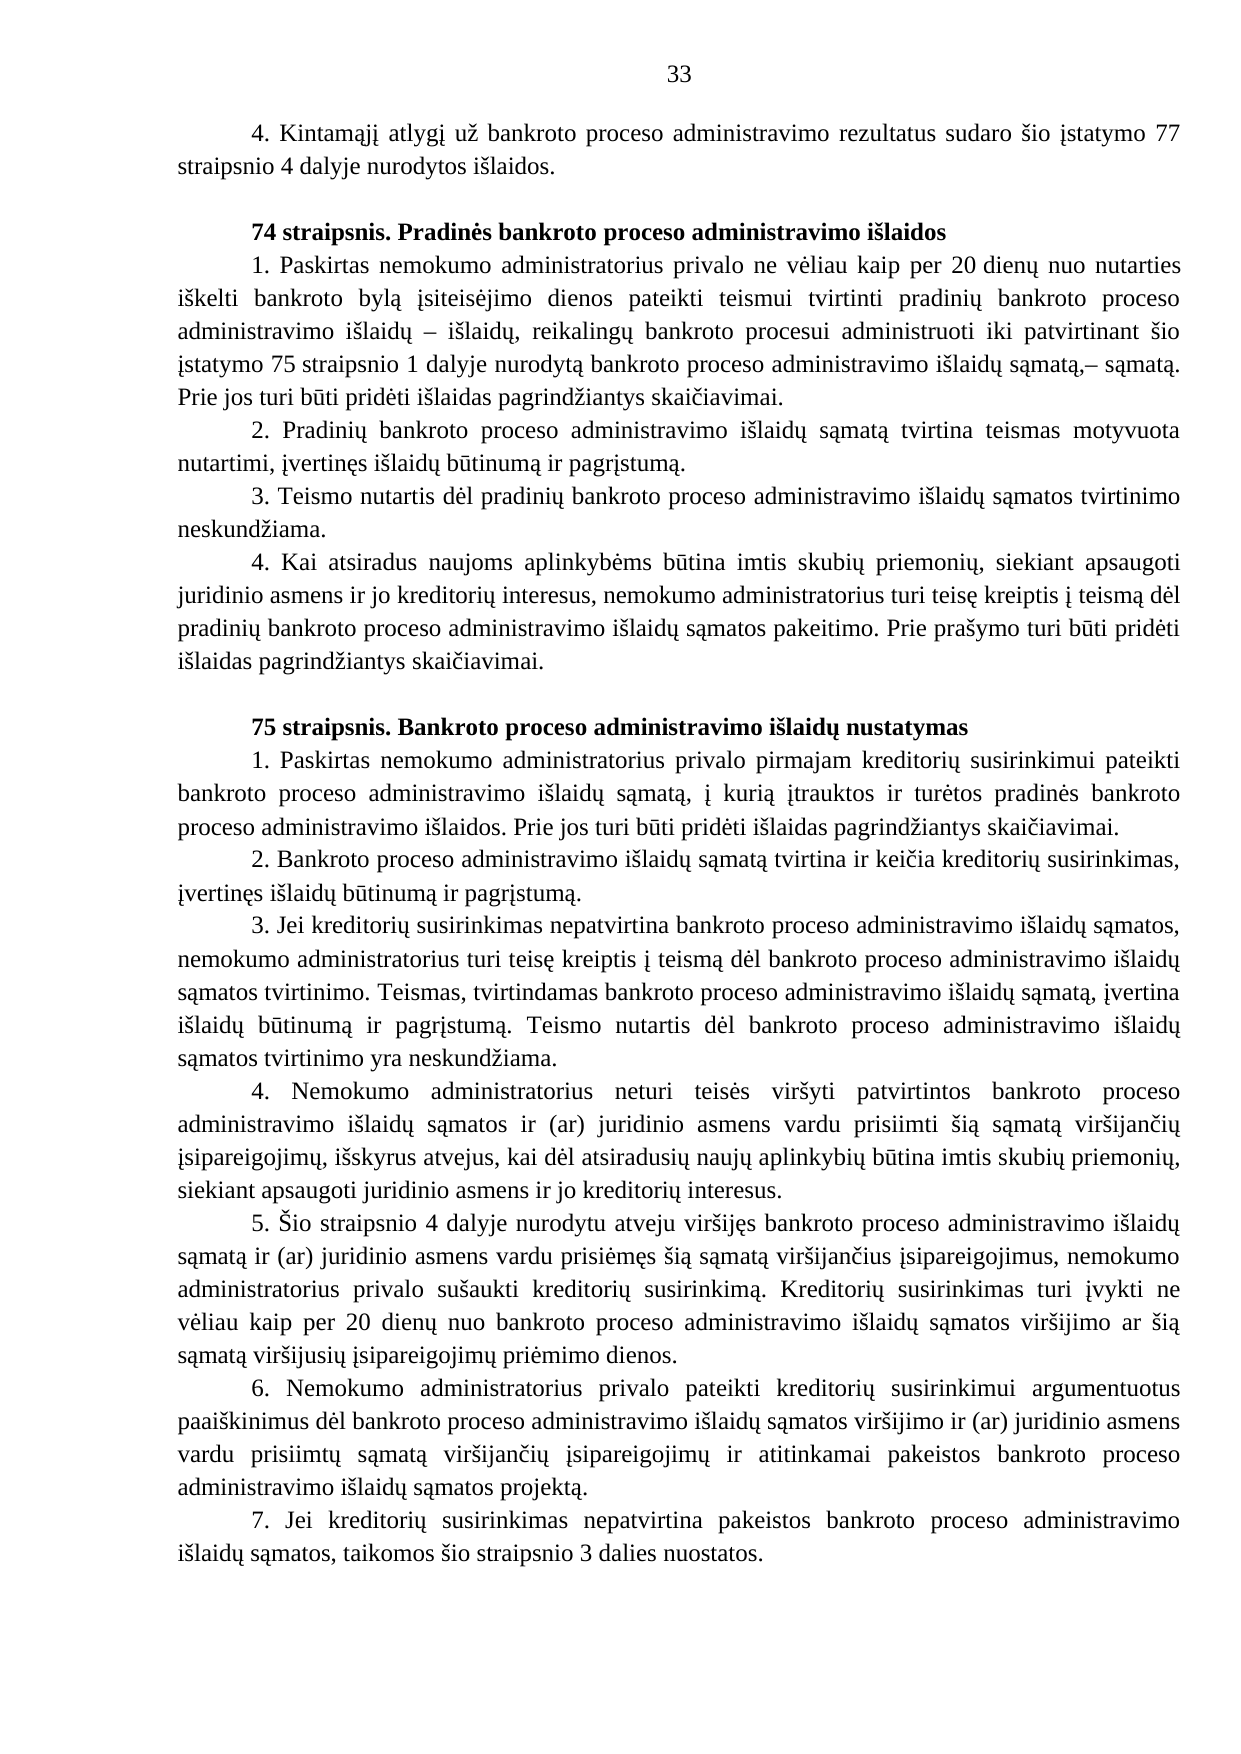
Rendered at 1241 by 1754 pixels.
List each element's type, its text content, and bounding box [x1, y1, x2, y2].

text 2. Pradinių bankroto proceso administravimo išlaidų sąmatą tvirtina teismas motyvuota nutartimi, įvertinęs išlaidų būtinumą ir pagrįstumą. [177, 415, 1181, 477]
text 3. Jei kreditorių susirinkimas nepatvirtina bankroto proceso administravimo išlaidų sąmatos, nemokumo administratorius turi teisę kreiptis į teismą dėl bankroto proceso administravimo išlaidų sąmatos tvirtinimo. Teismas, tvirtindamas bankroto proceso administravimo išlaidų sąmatą, įvertina išlaidų būtinumą ir pagrįstumą. Teismo nutartis dėl bankroto proceso administravimo išlaidų sąmatos tvirtinimo yra neskundžiama. [177, 911, 1181, 1071]
text 7. Jei kreditorių susirinkimas nepatvirtina pakeistos bankroto proceso administravimo išlaidų sąmatos, taikomos šio straipsnio 3 dalies nuostatos. [177, 1505, 1181, 1567]
text 4. Nemokumo administratorius neturi teisės viršyti patvirtintos bankroto proceso administravimo išlaidų sąmatos ir (ar) juridinio asmens vardu prisiimti šią sąmatą viršijančių įsipareigojimų, išskyrus atvejus, kai dėl atsiradusių naujų aplinkybių būtina imtis skubių priemonių, siekiant apsaugoti juridinio asmens ir jo kreditorių interesus. [177, 1076, 1181, 1203]
text 1. Paskirtas nemokumo administratorius privalo ne vėliau kaip per 20 dienų nuo nutarties iškelti bankroto bylą įsiteisėjimo dienos pateikti teismui tvirtinti pradinių bankroto proceso administravimo išlaidų – išlaidų, reikalingų bankroto procesui administruoti iki patvirtinant šio įstatymo 75 straipsnio 1 dalyje nurodytą bankroto proceso administravimo išlaidų sąmatą,– sąmatą. Prie jos turi būti pridėti išlaidas pagrindžiantys skaičiavimai. [177, 250, 1181, 411]
text 75 straipsnis. Bankroto proceso administravimo išlaidų nustatymas [177, 712, 1181, 741]
text 5. Šio straipsnio 4 dalyje nurodytu atveju viršijęs bankroto proceso administravimo išlaidų sąmatą ir (ar) juridinio asmens vardu prisiėmęs šią sąmatą viršijančius įsipareigojimus, nemokumo administratorius privalo sušaukti kreditorių susirinkimą. Kreditorių susirinkimas turi įvykti ne vėliau kaip per 20 dienų nuo bankroto proceso administravimo išlaidų sąmatos viršijimo ar šią sąmatą viršijusių įsipareigojimų priėmimo dienos. [177, 1208, 1181, 1369]
text 1. Paskirtas nemokumo administratorius privalo pirmajam kreditorių susirinkimui pateikti bankroto proceso administravimo išlaidų sąmatą, į kurią įtrauktos ir turėtos pradinės bankroto proceso administravimo išlaidos. Prie jos turi būti pridėti išlaidas pagrindžiantys skaičiavimai. [177, 746, 1181, 840]
text 6. Nemokumo administratorius privalo pateikti kreditorių susirinkimui argumentuotus paaiškinimus dėl bankroto proceso administravimo išlaidų sąmatos viršijimo ir (ar) juridinio asmens vardu prisiimtų sąmatą viršijančių įsipareigojimų ir atitinkamai pakeistos bankroto proceso administravimo išlaidų sąmatos projektą. [177, 1373, 1181, 1501]
text 74 straipsnis. Pradinės bankroto proceso administravimo išlaidos [177, 217, 1181, 246]
text 4. Kintamąjį atlygį už bankroto proceso administravimo rezultatus sudaro šio įstatymo 77 straipsnio 4 dalyje nurodytos išlaidos. [177, 118, 1181, 180]
text 4. Kai atsiradus naujoms aplinkybėms būtina imtis skubių priemonių, siekiant apsaugoti juridinio asmens ir jo kreditorių interesus, nemokumo administratorius turi teisę kreiptis į teismą dėl pradinių bankroto proceso administravimo išlaidų sąmatos pakeitimo. Prie prašymo turi būti pridėti išlaidas pagrindžiantys skaičiavimai. [177, 547, 1181, 675]
text 3. Teismo nutartis dėl pradinių bankroto proceso administravimo išlaidų sąmatos tvirtinimo neskundžiama. [177, 481, 1181, 543]
text 2. Bankroto proceso administravimo išlaidų sąmatą tvirtina ir keičia kreditorių susirinkimas, įvertinęs išlaidų būtinumą ir pagrįstumą. [177, 844, 1181, 906]
